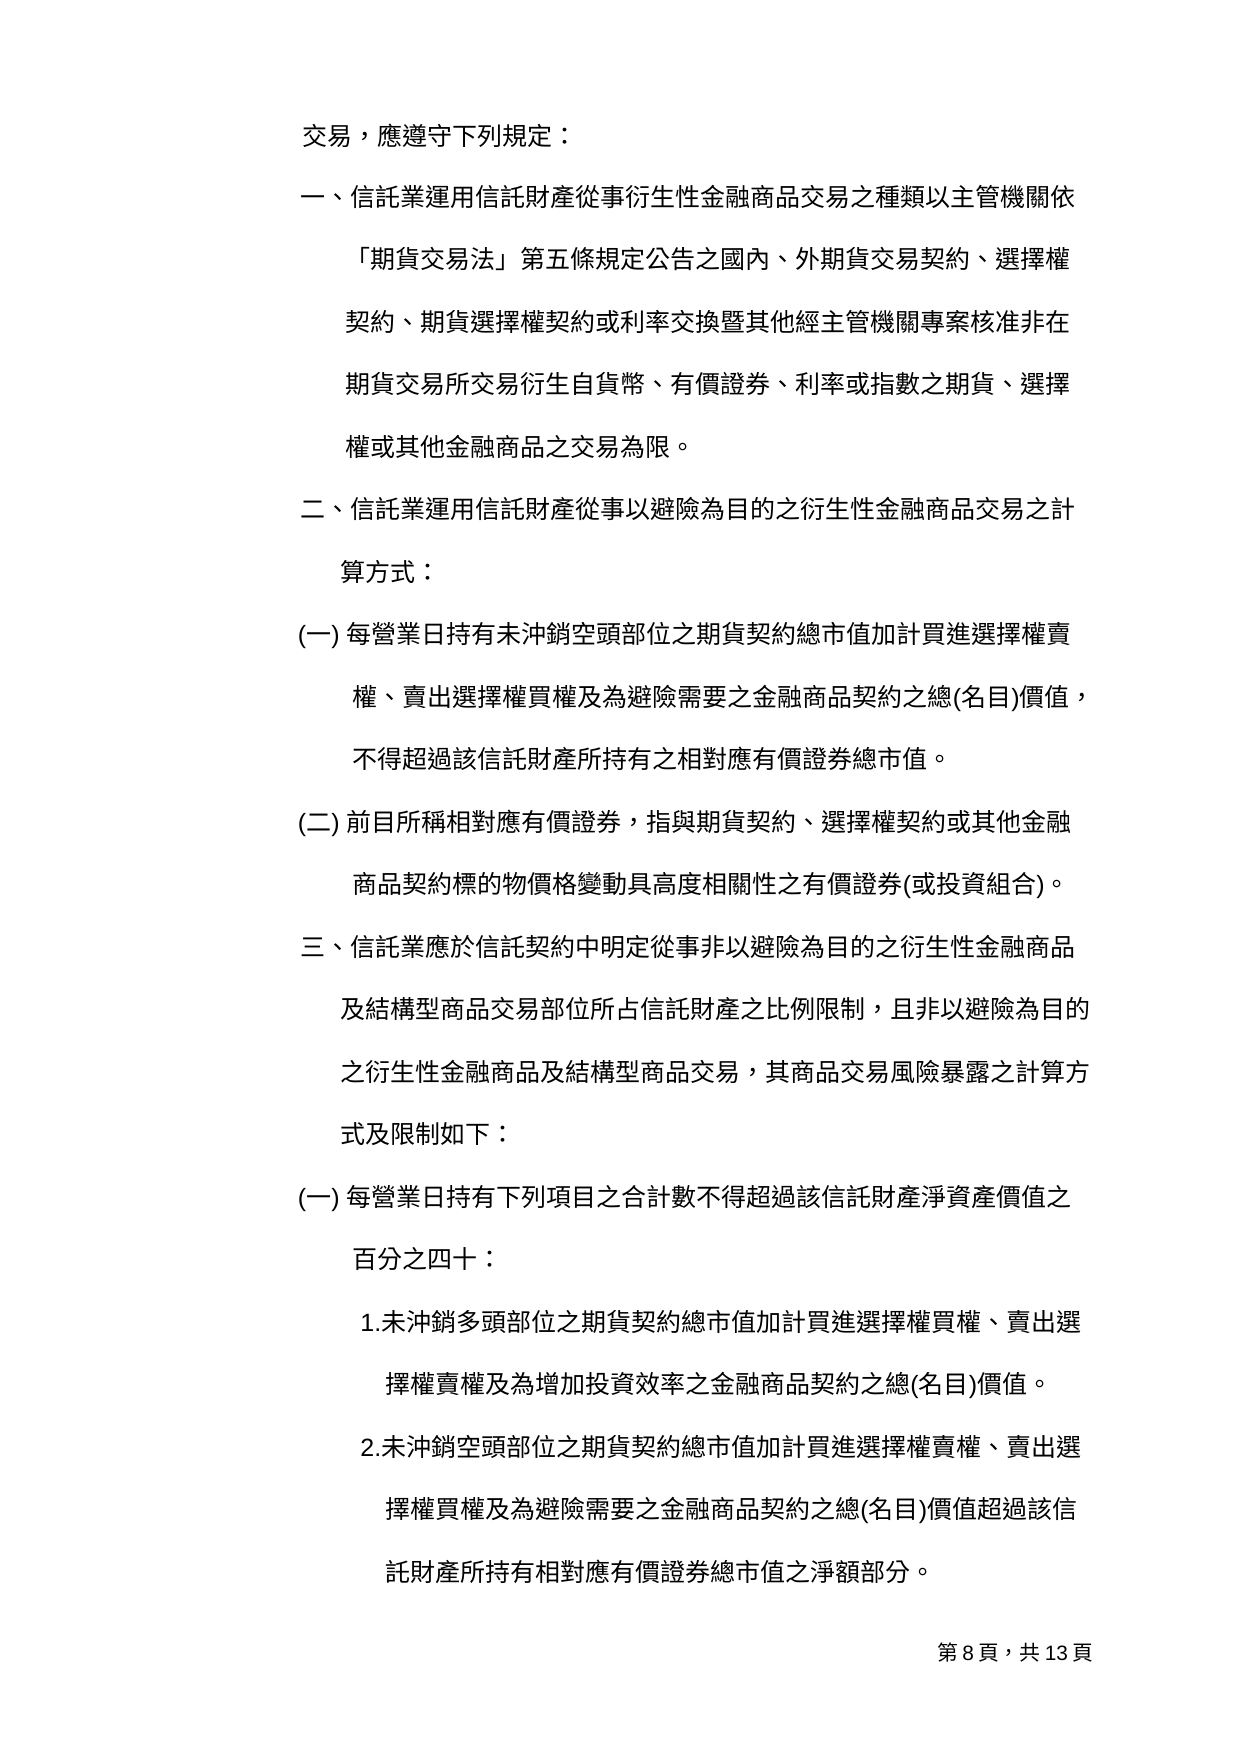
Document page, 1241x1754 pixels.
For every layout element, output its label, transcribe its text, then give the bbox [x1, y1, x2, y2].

text (一) 每營業日持有未沖銷空頭部位之期貨契約總市值加計買進選擇權賣權、賣出選擇權買權及為避險需要之金融商品契約之總(名目)價值，不得超過該信託財產所持有之相對應有價證券總市值。 [298, 591, 1092, 779]
text 一、信託業運用信託財產從事衍生性金融商品交易之種類以主管機關依「期貨交易法」第五條規定公告之國內、外期貨交易契約、選擇權契約、期貨選擇權契約或利率交換暨其他經主管機關專案核准非在期貨交易所交易衍生自貨幣、有價證券、利率或指數之期貨、選擇權或其他金融商品之交易為限。 [300, 154, 1092, 466]
text 2.未沖銷空頭部位之期貨契約總市值加計買進選擇權賣權、賣出選擇權買權及為避險需要之金融商品契約之總(名目)價值超過該信託財產所持有相對應有價證券總市值之淨額部分。 [360, 1404, 1092, 1591]
text 二、信託業運用信託財產從事以避險為目的之衍生性金融商品交易之計算方式： [300, 466, 1092, 591]
text 1.未沖銷多頭部位之期貨契約總市值加計買進選擇權買權、賣出選擇權賣權及為增加投資效率之金融商品契約之總(名目)價值。 [360, 1279, 1092, 1404]
text 交易，應遵守下列規定： [148, 112, 1092, 154]
text 三、信託業應於信託契約中明定從事非以避險為目的之衍生性金融商品及結構型商品交易部位所占信託財產之比例限制，且非以避險為目的之衍生性金融商品及結構型商品交易，其商品交易風險暴露之計算方式及限制如下： [300, 904, 1092, 1154]
text (一) 每營業日持有下列項目之合計數不得超過該信託財產淨資產價值之百分之四十： [298, 1154, 1092, 1279]
text (二) 前目所稱相對應有價證券，指與期貨契約、選擇權契約或其他金融商品契約標的物價格變動具高度相關性之有價證券(或投資組合)。 [298, 779, 1092, 904]
